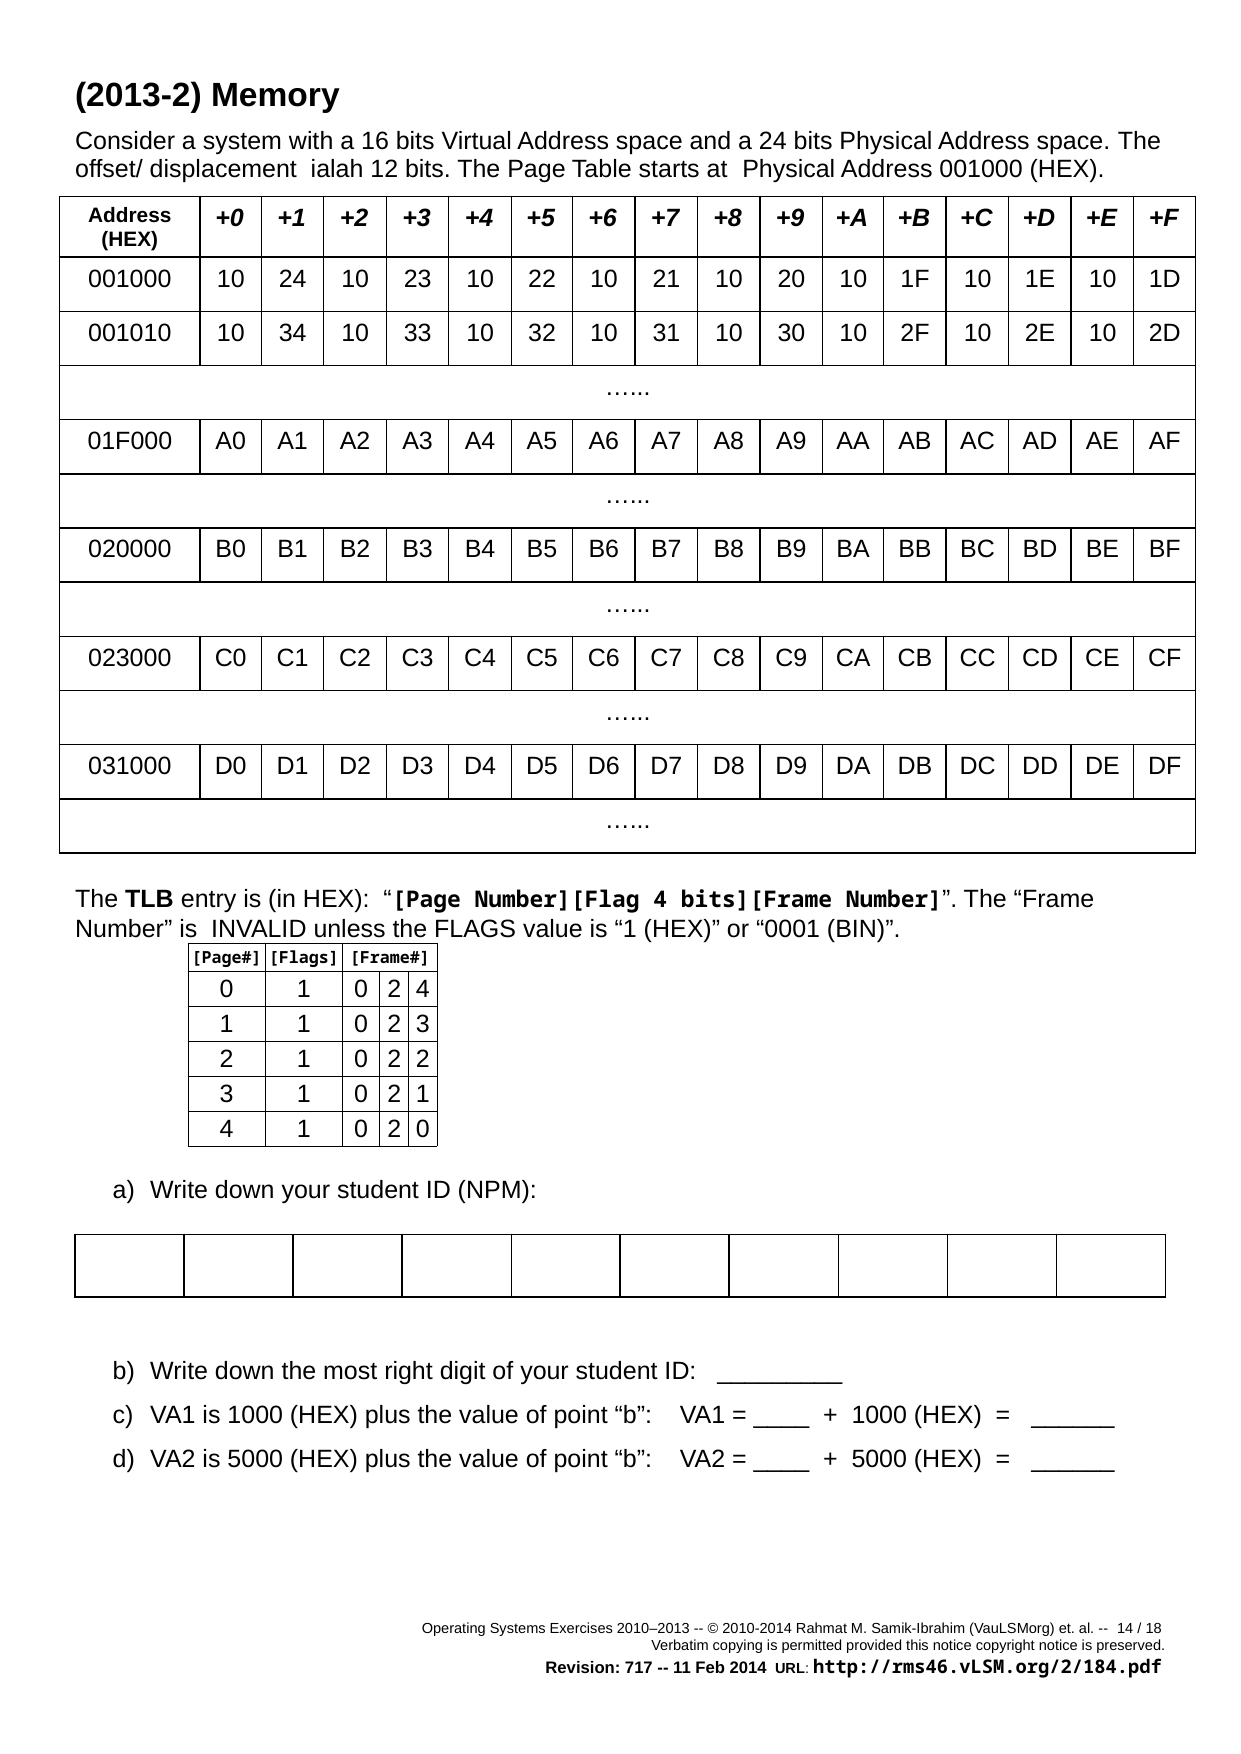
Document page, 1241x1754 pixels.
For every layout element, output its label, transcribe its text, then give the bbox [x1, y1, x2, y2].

table_header +1 [262, 197, 323, 256]
table_cell …... [60, 366, 1195, 419]
table_cell 1E [1009, 258, 1070, 311]
table_cell 30 [761, 312, 822, 365]
table_cell 023000 [60, 637, 199, 690]
table_cell BE [1072, 529, 1133, 581]
table_cell 0 [343, 1007, 379, 1041]
table_header [1057, 1235, 1165, 1296]
table_cell 0 [189, 972, 265, 1006]
table_cell 10 [324, 258, 386, 311]
table_header [185, 1235, 292, 1296]
table_cell 32 [512, 312, 572, 365]
table_cell D6 [573, 745, 634, 798]
table_cell 4 [189, 1112, 265, 1146]
table_cell 34 [262, 312, 323, 365]
list Write down your student ID (NPM): [112, 1175, 1166, 1203]
table_header [948, 1235, 1056, 1296]
table_cell D5 [512, 745, 572, 798]
table_cell B7 [636, 529, 697, 581]
table_cell DA [823, 745, 883, 798]
table_cell B6 [573, 529, 634, 581]
table_header +E [1072, 197, 1133, 256]
table_header +8 [698, 197, 759, 256]
table_cell 1 [409, 1077, 437, 1111]
table_header [730, 1235, 838, 1296]
table_cell B8 [698, 529, 759, 581]
table_cell A2 [324, 420, 386, 473]
table_cell 1 [266, 1042, 342, 1076]
table_header [Flags] [266, 944, 342, 971]
table_cell C7 [636, 637, 697, 690]
table_cell CF [1134, 637, 1195, 690]
table_cell D8 [698, 745, 759, 798]
table_cell B1 [262, 529, 323, 581]
table_header +7 [636, 197, 697, 256]
table_cell B4 [449, 529, 511, 581]
table_cell A4 [449, 420, 511, 473]
table_cell DF [1134, 745, 1195, 798]
table_cell 031000 [60, 745, 199, 798]
table_cell DD [1009, 745, 1070, 798]
table_cell A3 [387, 420, 448, 473]
table_cell 1 [189, 1007, 265, 1041]
table_cell 10 [201, 258, 261, 311]
text Consider a system with a 16 bits Virtual Address space and a 24 bits Physical Address space. The offset/ displacement ialah 12 bits. The Page Table starts at Physical Address 001000 (HEX). [75, 126, 1166, 183]
table_header [512, 1235, 619, 1296]
table_cell D3 [387, 745, 448, 798]
table_cell CB [884, 637, 945, 690]
table_header [Page#] [189, 944, 265, 971]
table_cell 2 [409, 1042, 437, 1076]
list The TLB entry is (in HEX): “[Page Number][Flag 4 bits][Frame Number]”. The “Frame Number” is INVALID unless the FLAGS value is “1 (HEX)” or “0001 (BIN)”. [37, 882, 1166, 942]
table_cell DC [947, 745, 1008, 798]
table_cell 2 [380, 1007, 408, 1041]
table_header [Frame#] [343, 944, 437, 971]
table_cell C2 [324, 637, 386, 690]
table_header +9 [761, 197, 822, 256]
table_cell 1 [266, 1112, 342, 1146]
table_cell D0 [201, 745, 261, 798]
table_cell 23 [387, 258, 448, 311]
table_cell 10 [1072, 312, 1133, 365]
table_cell BD [1009, 529, 1070, 581]
table_cell 1 [266, 1077, 342, 1111]
table_cell 1 [266, 972, 342, 1006]
table_cell BA [823, 529, 883, 581]
table_header [294, 1235, 401, 1296]
list Write down the most right digit of your student ID: _________ [112, 1356, 1166, 1385]
table_cell CE [1072, 637, 1133, 690]
table_cell AA [823, 420, 883, 473]
table_cell DB [884, 745, 945, 798]
table_cell DE [1072, 745, 1133, 798]
table_cell 10 [823, 258, 883, 311]
table_header +F [1134, 197, 1195, 256]
table_cell AB [884, 420, 945, 473]
table_cell 10 [573, 258, 634, 311]
table_cell A9 [761, 420, 822, 473]
table_cell 10 [698, 258, 759, 311]
table_cell A6 [573, 420, 634, 473]
table_cell 0 [343, 1112, 379, 1146]
table_cell …... [60, 800, 1195, 852]
table_cell 20 [761, 258, 822, 311]
table_cell 10 [449, 312, 511, 365]
subtitle (2013-2) Memory [75, 75, 1166, 114]
table_cell 0 [343, 972, 379, 1006]
table_cell CA [823, 637, 883, 690]
table_header +6 [573, 197, 634, 256]
table_cell 24 [262, 258, 323, 311]
table_cell D9 [761, 745, 822, 798]
table_cell D7 [636, 745, 697, 798]
table_header [403, 1235, 511, 1296]
table_cell 31 [636, 312, 697, 365]
table_cell 0 [343, 1042, 379, 1076]
table_header +3 [387, 197, 448, 256]
table_header Address (HEX) [60, 197, 199, 256]
table_cell B0 [201, 529, 261, 581]
table_cell 1D [1134, 258, 1195, 311]
table_cell D1 [262, 745, 323, 798]
table_cell 10 [573, 312, 634, 365]
table_cell AC [947, 420, 1008, 473]
table_cell C4 [449, 637, 511, 690]
table_cell 2E [1009, 312, 1070, 365]
table_cell 10 [1072, 258, 1133, 311]
table_cell 3 [189, 1077, 265, 1111]
table_header +C [947, 197, 1008, 256]
table_cell 001000 [60, 258, 199, 311]
table_header +4 [449, 197, 511, 256]
table_cell …... [60, 691, 1195, 744]
table_header +A [823, 197, 883, 256]
table_header [621, 1235, 728, 1296]
table_cell AF [1134, 420, 1195, 473]
table_header [839, 1235, 947, 1296]
table_cell B9 [761, 529, 822, 581]
table_cell 21 [636, 258, 697, 311]
table_cell 10 [698, 312, 759, 365]
table_cell 2D [1134, 312, 1195, 365]
table_cell A0 [201, 420, 261, 473]
table_cell C8 [698, 637, 759, 690]
list VA1 is 1000 (HEX) plus the value of point “b”: VA1 = ____ + 1000 (HEX) = ______ [112, 1400, 1166, 1429]
table_cell 2 [380, 972, 408, 1006]
table_cell 2 [380, 1112, 408, 1146]
table_cell C6 [573, 637, 634, 690]
table_cell AD [1009, 420, 1070, 473]
table_cell D2 [324, 745, 386, 798]
table_cell 10 [324, 312, 386, 365]
table_cell 2 [380, 1077, 408, 1111]
table_cell 10 [947, 312, 1008, 365]
table_cell 0 [343, 1077, 379, 1111]
table_cell A7 [636, 420, 697, 473]
table_cell A8 [698, 420, 759, 473]
table_header +2 [324, 197, 386, 256]
table_header [76, 1235, 183, 1296]
table_cell C9 [761, 637, 822, 690]
table_cell 3 [409, 1007, 437, 1041]
table_cell CC [947, 637, 1008, 690]
table_cell A1 [262, 420, 323, 473]
table_cell 33 [387, 312, 448, 365]
table_cell 2 [380, 1042, 408, 1076]
table_cell BF [1134, 529, 1195, 581]
table_cell 22 [512, 258, 572, 311]
table_cell A5 [512, 420, 572, 473]
table_cell BC [947, 529, 1008, 581]
table_cell AE [1072, 420, 1133, 473]
table_cell C5 [512, 637, 572, 690]
table_cell 10 [947, 258, 1008, 311]
table_cell 2 [189, 1042, 265, 1076]
table_cell 1 [266, 1007, 342, 1041]
table_cell 10 [823, 312, 883, 365]
table_cell …... [60, 583, 1195, 636]
table_cell 1F [884, 258, 945, 311]
list VA2 is 5000 (HEX) plus the value of point “b”: VA2 = ____ + 5000 (HEX) = ______ [112, 1444, 1166, 1472]
table_cell D4 [449, 745, 511, 798]
table_cell C1 [262, 637, 323, 690]
table_cell B5 [512, 529, 572, 581]
table_cell B3 [387, 529, 448, 581]
table_header +B [884, 197, 945, 256]
table_cell 10 [201, 312, 261, 365]
table_cell 01F000 [60, 420, 199, 473]
table_cell 020000 [60, 529, 199, 581]
table_header +5 [512, 197, 572, 256]
table_cell 2F [884, 312, 945, 365]
table_header +0 [201, 197, 261, 256]
table_cell 4 [409, 972, 437, 1006]
table_cell BB [884, 529, 945, 581]
table_cell C0 [201, 637, 261, 690]
table_cell CD [1009, 637, 1070, 690]
table_cell 10 [449, 258, 511, 311]
table_header +D [1009, 197, 1070, 256]
table_cell …... [60, 475, 1195, 527]
table_cell 0 [409, 1112, 437, 1146]
table_cell C3 [387, 637, 448, 690]
table_cell 001010 [60, 312, 199, 365]
table_cell B2 [324, 529, 386, 581]
